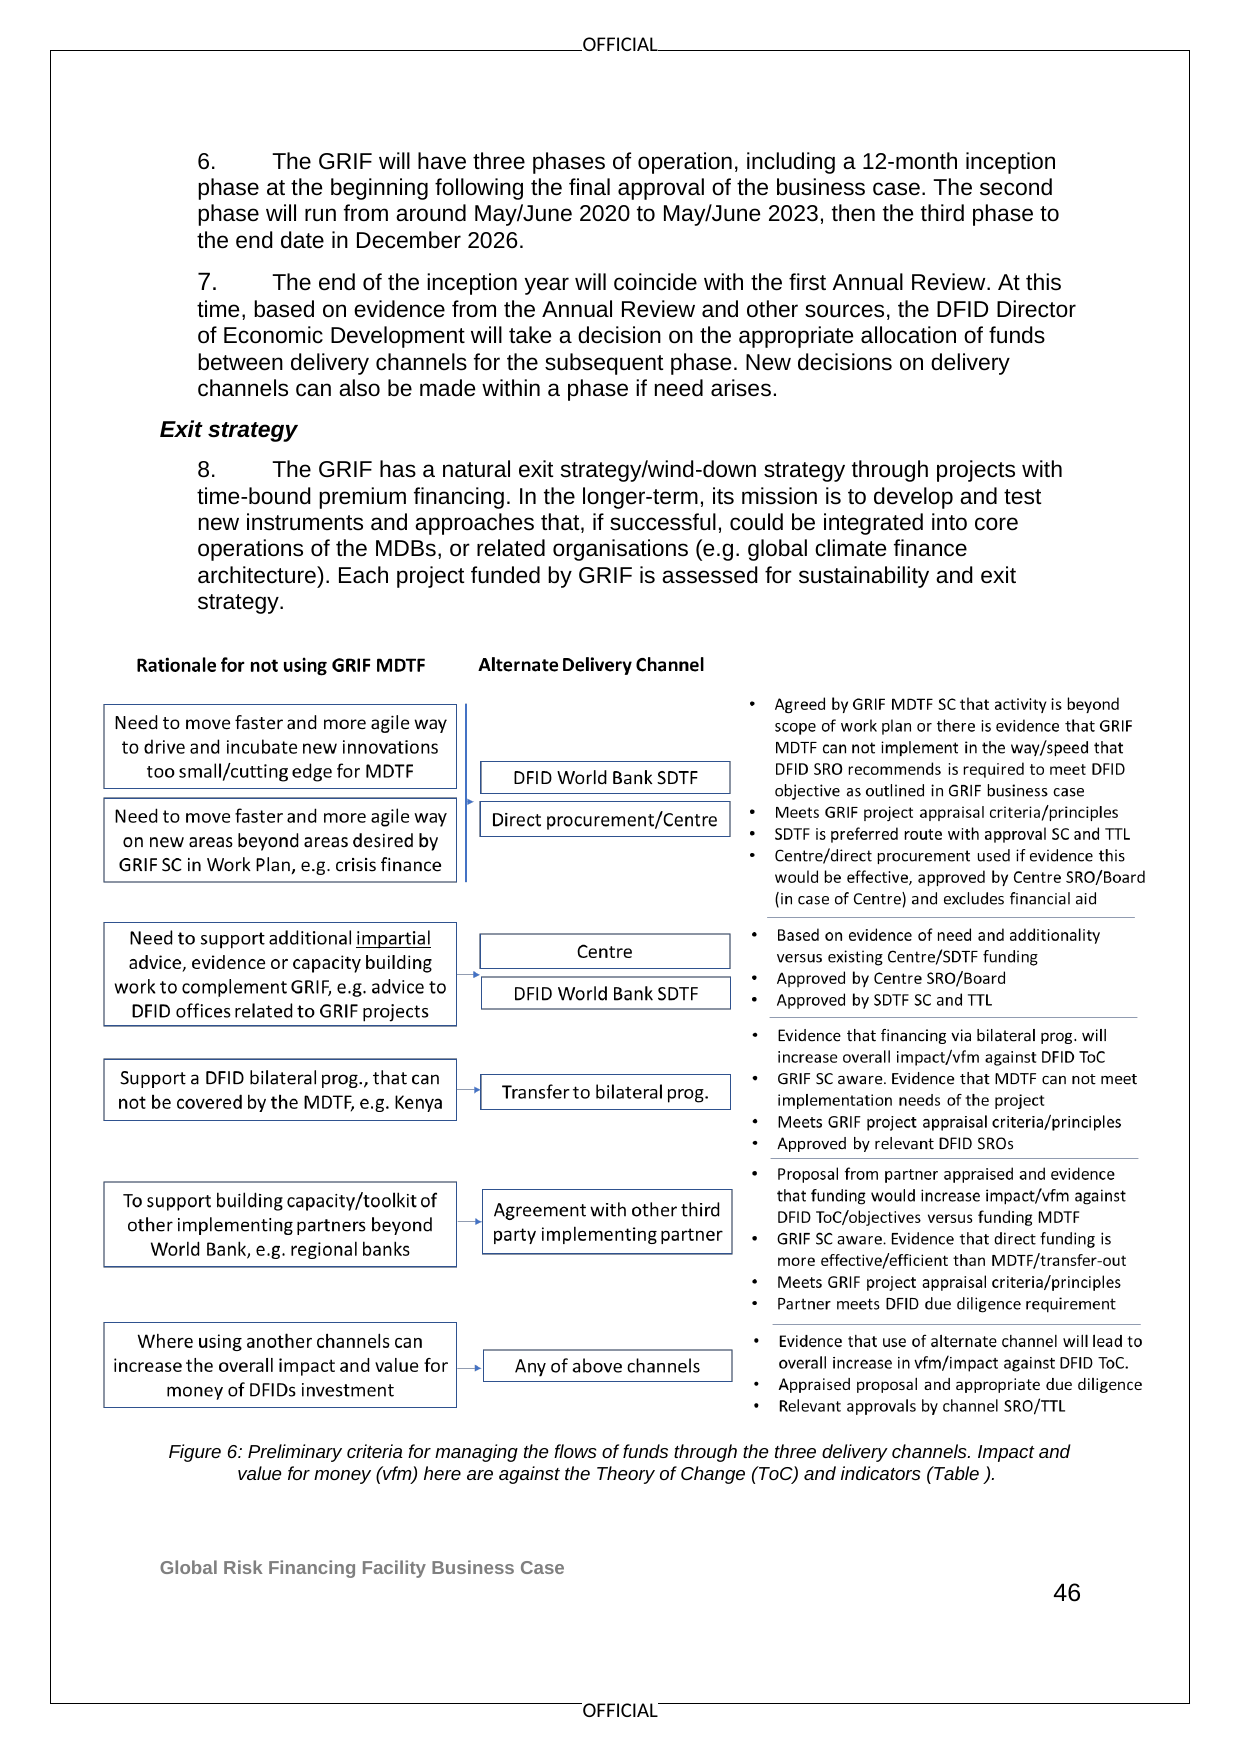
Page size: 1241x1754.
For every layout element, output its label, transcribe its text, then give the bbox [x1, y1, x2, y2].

list The GRIF will have three phases of operation, including a 12-month inception phase at the beginning following the final approval of the business case. The second phase will run from around May/June 2020 to May/June 2023, then the third phase to the end date in December 2026. [197, 148, 1081, 253]
list The end of the inception year will coincide with the first Annual Review. At this time, based on evidence from the Annual Review and other sources, the DFID Director of Economic Development will take a decision on the appropriate allocation of funds between delivery channels for the subsequent phase. New decisions on delivery channels can also be made within a phase if need arises. [197, 267, 1081, 401]
text Exit strategy [159, 416, 1081, 442]
text Figure 6: Preliminary criteria for managing the flows of funds through the three delivery channels. Impact and value for money (vfm) here are against the Theory of Change (ToC) and indicators (Table 4). [159, 1441, 1081, 1484]
list The GRIF has a natural exit strategy/wind-down strategy through projects with time-bound premium financing. In the longer-term, its mission is to develop and test new instruments and approaches that, if successful, could be integrated into core operations of the MDBs, or related organisations (e.g. global climate finance architecture). Each project funded by GRIF is assessed for sustainability and exit strategy. [197, 456, 1081, 614]
